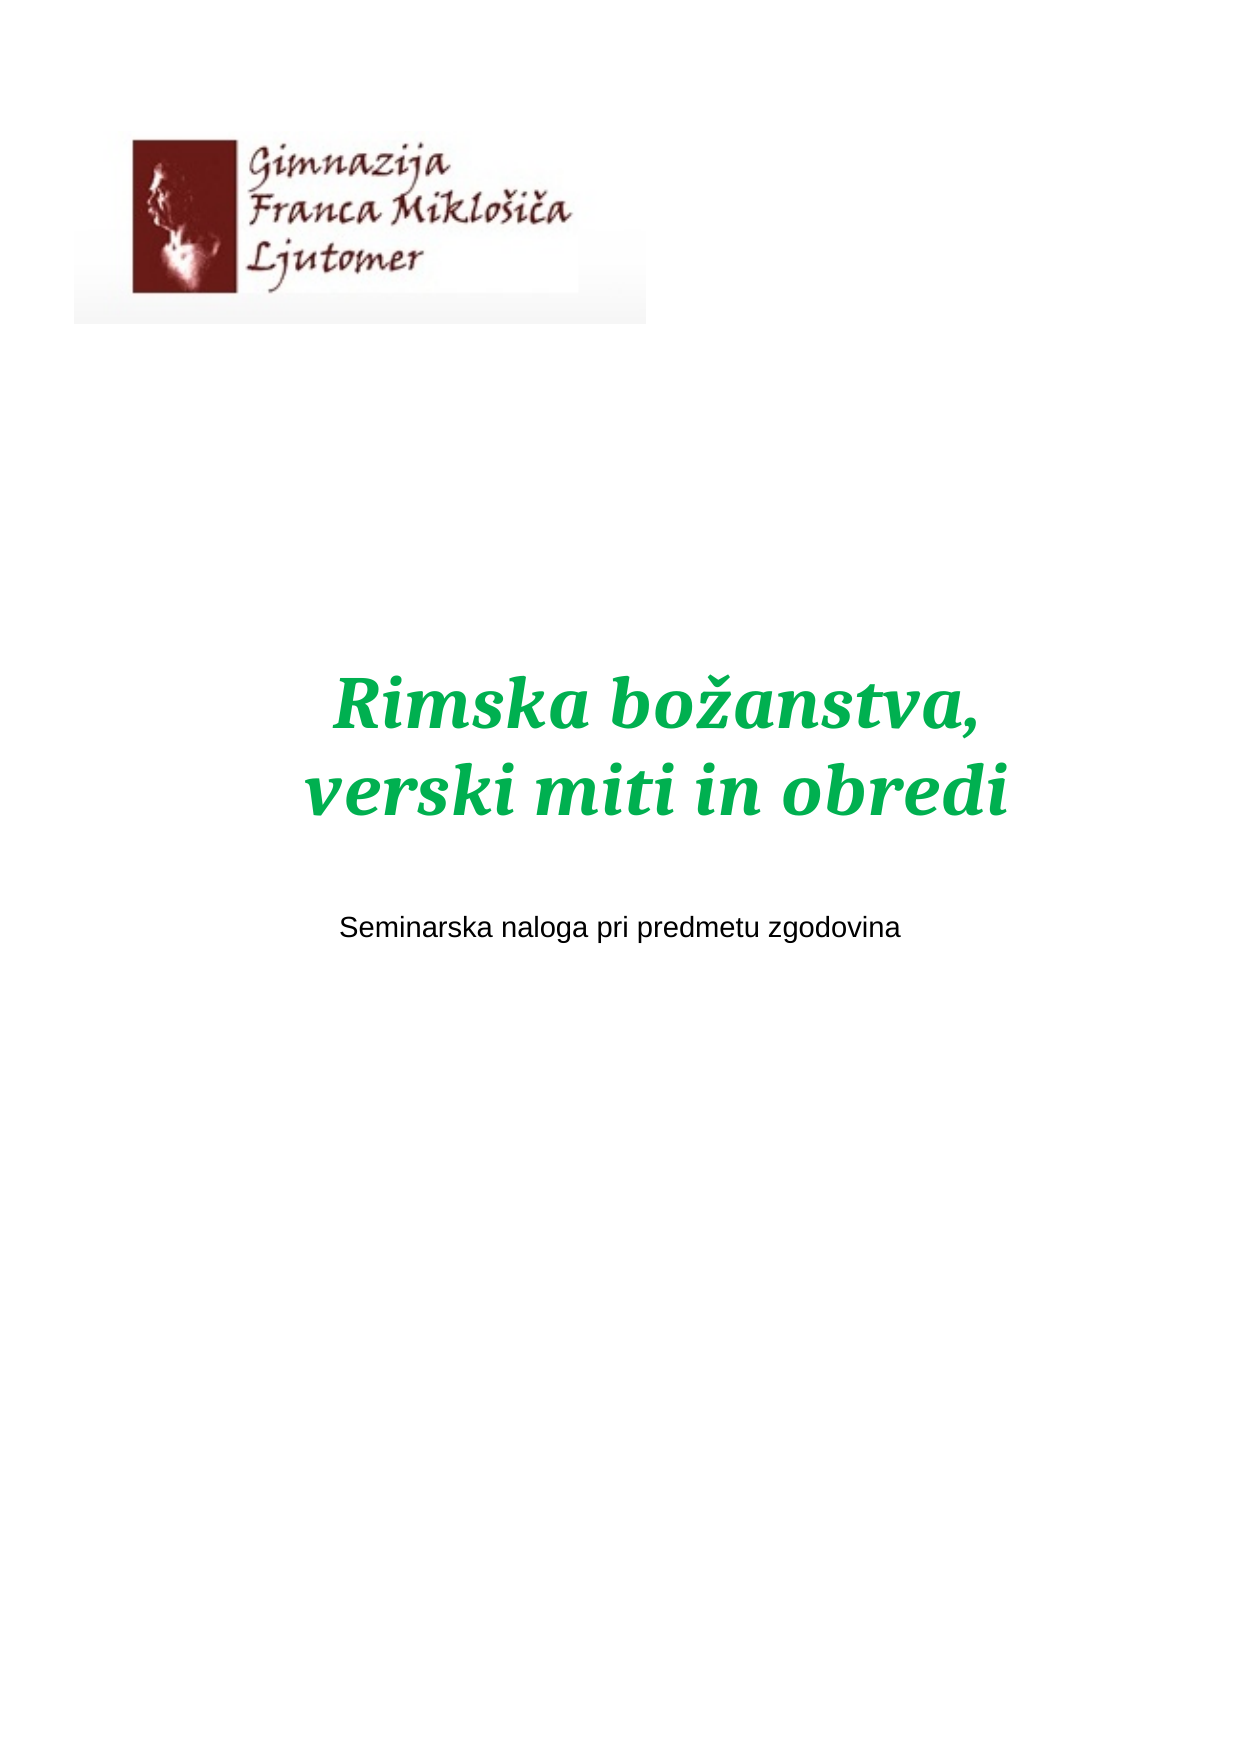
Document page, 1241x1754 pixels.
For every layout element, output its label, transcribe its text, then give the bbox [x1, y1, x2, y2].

text Seminarska naloga pri predmetu zgodovina [148, 910, 1093, 944]
picture [74, 131, 646, 324]
list Rimska božanstva, verski miti in obredi [223, 661, 1093, 834]
